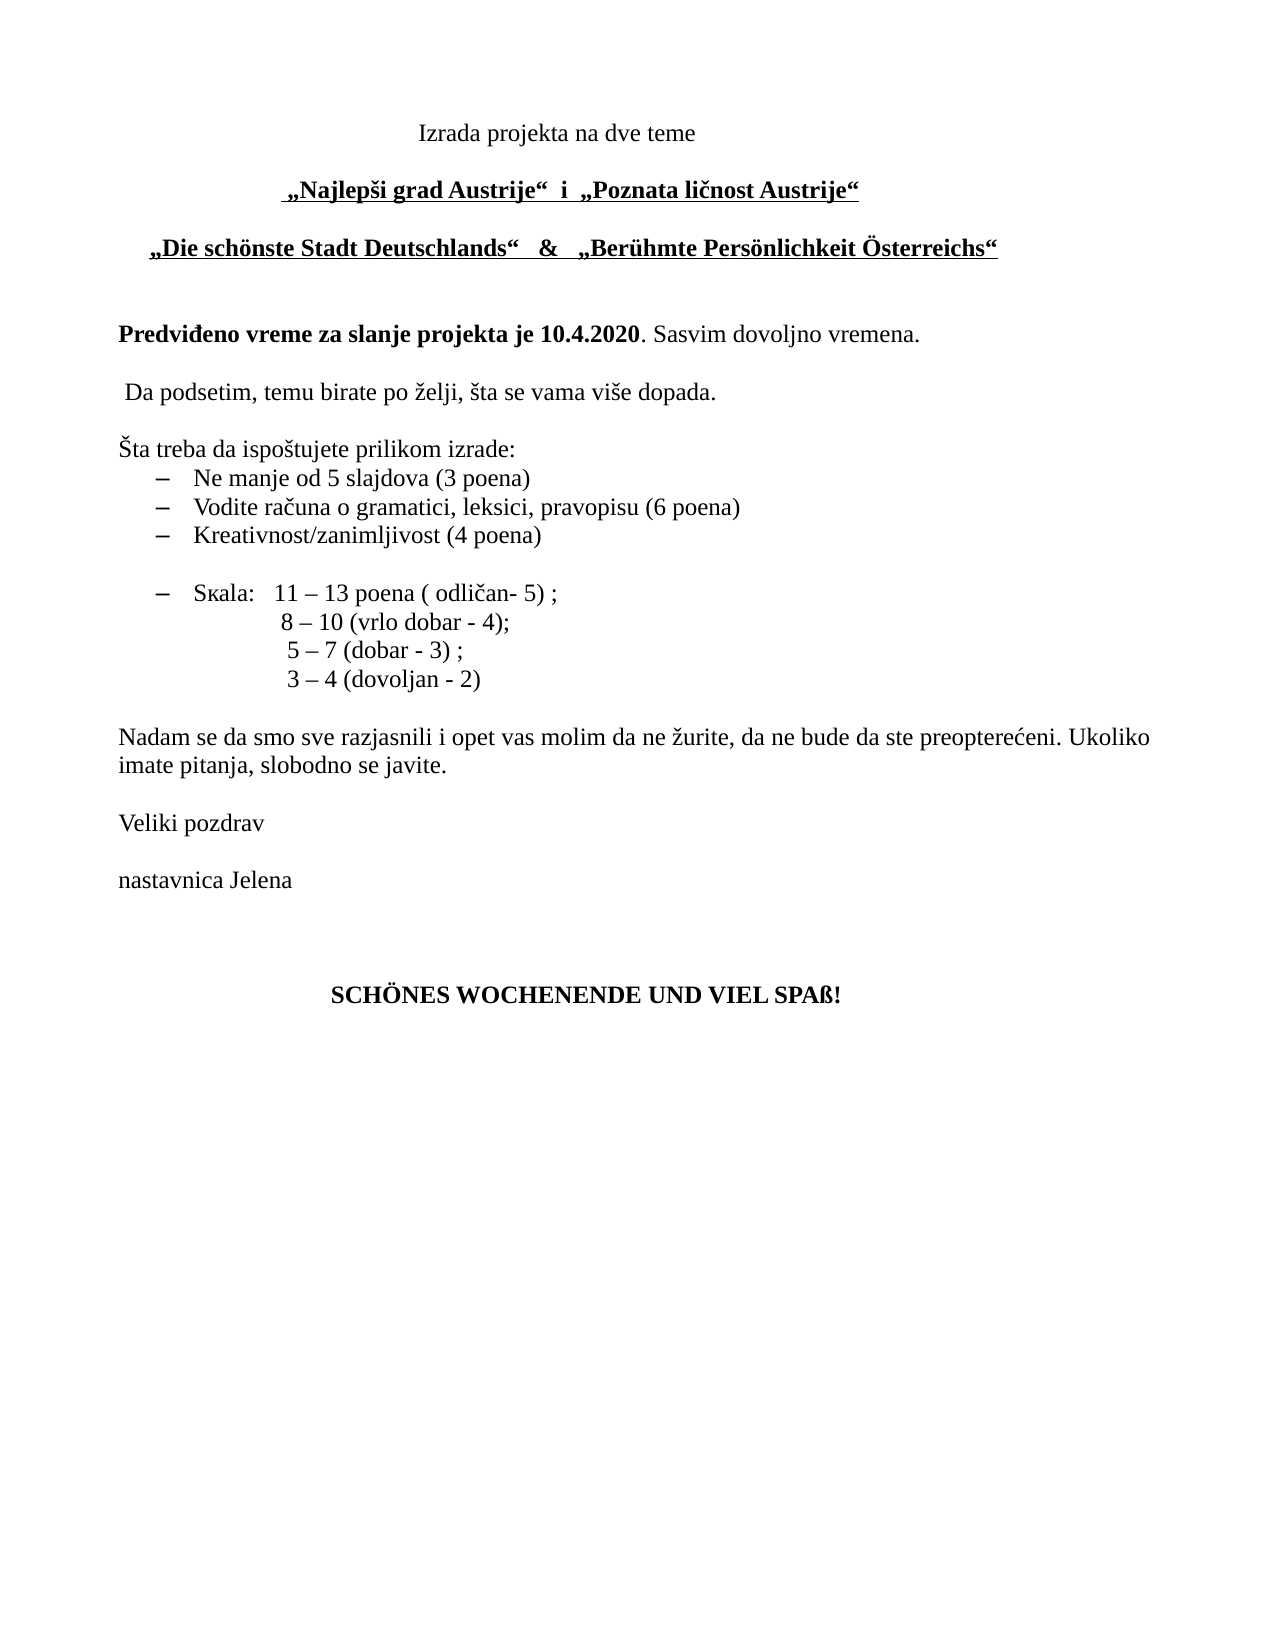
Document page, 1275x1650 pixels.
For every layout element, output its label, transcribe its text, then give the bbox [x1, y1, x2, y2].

text „Die schönste Stadt Deutschlands“ & „Berühmte Persönlichkeit Österreichs“ [118, 233, 1157, 262]
list Ne manje od 5 slajdova (3 poena) [156, 463, 1157, 492]
list Vodite računa o gramatici, leksici, pravopisu (6 poena) [156, 492, 1157, 521]
list 8 – 10 (vrlo dobar - 4); [156, 607, 1157, 636]
list 5 – 7 (dobar - 3) ; [156, 636, 1157, 664]
list Kreativnost/zanimljivost (4 poena) [156, 521, 1157, 549]
list Sкаlа: 11 – 13 poena ( odličan- 5) ; [156, 578, 1157, 607]
list 3 – 4 (dovoljan - 2) [156, 664, 1157, 693]
text Izrada projekta na dve teme [118, 118, 1157, 147]
text Nadam se da smo sve razjasnili i opet vas molim da ne žurite, da ne bude da ste preopterećeni. Ukoliko imate pitanja, slobodno se javite. [118, 722, 1157, 779]
text Šta treba da ispoštujete prilikom izrade: [118, 434, 1157, 463]
text SCHÖNES WOCHENENDE UND VIEL SPAß! [118, 981, 1157, 1009]
text Veliki pozdrav [118, 808, 1157, 837]
text nastavnica Jelena [118, 866, 1157, 894]
text „Najlepši grad Austrijе“ i „Poznata ličnost Austrije“ [118, 176, 1157, 204]
text Da podsetim, temu birate po želji, šta se vama više dopada. [118, 377, 1157, 406]
text Predviđeno vreme za slanje projekta je 10.4.2020. Sasvim dovoljno vremena. [118, 319, 1157, 348]
